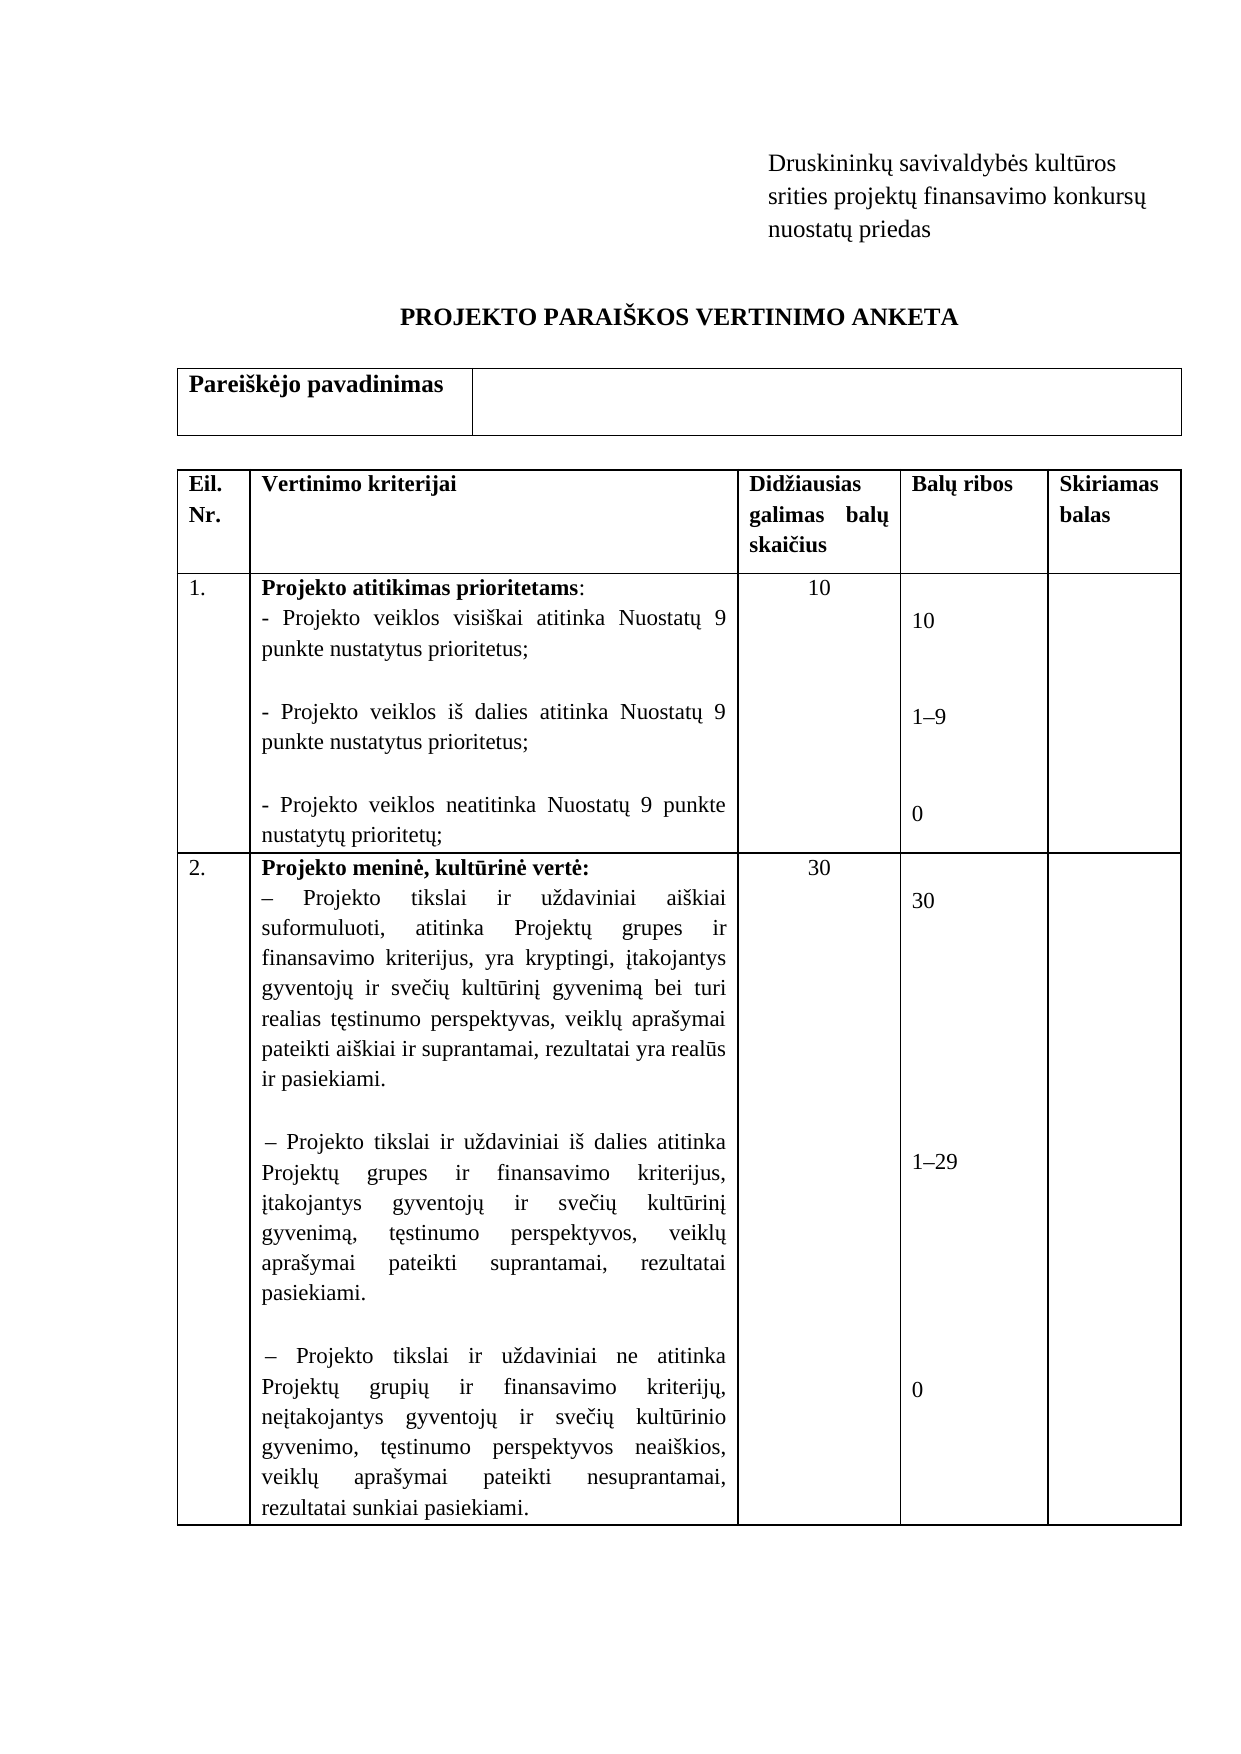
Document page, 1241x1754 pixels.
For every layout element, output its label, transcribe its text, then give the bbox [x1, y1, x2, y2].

text srities projektų finansavimo konkursų [177, 181, 1181, 209]
text PROJEKTO PARAIŠKOS VERTINIMO ANKETA [177, 302, 1181, 331]
table_header Balų ribos [901, 471, 1047, 573]
table_header Vertinimo kriterijai [251, 471, 737, 573]
text Druskininkų savivaldybės kultūros [177, 148, 1181, 176]
table_header Didžiausias galimas balų skaičius [739, 471, 900, 573]
table_cell 30 1–29 0 [901, 854, 1047, 1524]
table_cell 2. [178, 854, 249, 1524]
table_header Skiriamas balas [1049, 471, 1180, 573]
table_cell Projekto meninė, kultūrinė vertė: – Projekto tikslai ir uždaviniai aiškiai suformuluoti, atitinka Projektų grupes ir finansavimo kriterijus, yra kryptingi, įtakojantys gyventojų ir svečių kultūrinį gyvenimą bei turi realias tęstinumo perspektyvas, veiklų aprašymai pateikti aiškiai ir suprantamai, rezultatai yra realūs ir pasiekiami. – Projekto tikslai ir uždaviniai iš dalies atitinka Projektų grupes ir finansavimo kriterijus, įtakojantys gyventojų ir svečių kultūrinį gyvenimą, tęstinumo perspektyvos, veiklų aprašymai pateikti suprantamai, rezultatai pasiekiami. – Projekto tikslai ir uždaviniai ne atitinka Projektų grupių ir finansavimo kriterijų, neįtakojantys gyventojų ir svečių kultūrinio gyvenimo, tęstinumo perspektyvos neaiškios, veiklų aprašymai pateikti nesuprantamai, rezultatai sunkiai pasiekiami. [251, 854, 737, 1524]
table_cell 30 [739, 854, 900, 1524]
table_cell [1049, 574, 1180, 852]
table_cell [1049, 854, 1180, 1524]
table_cell 10 [739, 574, 900, 852]
table_header [473, 369, 1181, 435]
table_cell 10 1–9 0 [901, 574, 1047, 852]
table_header Pareiškėjo pavadinimas [178, 369, 472, 435]
text nuostatų priedas [177, 214, 1181, 242]
table_cell Projekto atitikimas prioritetams: - Projekto veiklos visiškai atitinka Nuostatų 9 punkte nustatytus prioritetus; - Projekto veiklos iš dalies atitinka Nuostatų 9 punkte nustatytus prioritetus; - Projekto veiklos neatitinka Nuostatų 9 punkte nustatytų prioritetų; [251, 574, 737, 852]
table_cell 1. [178, 574, 249, 852]
table_header Eil. Nr. [178, 471, 249, 573]
